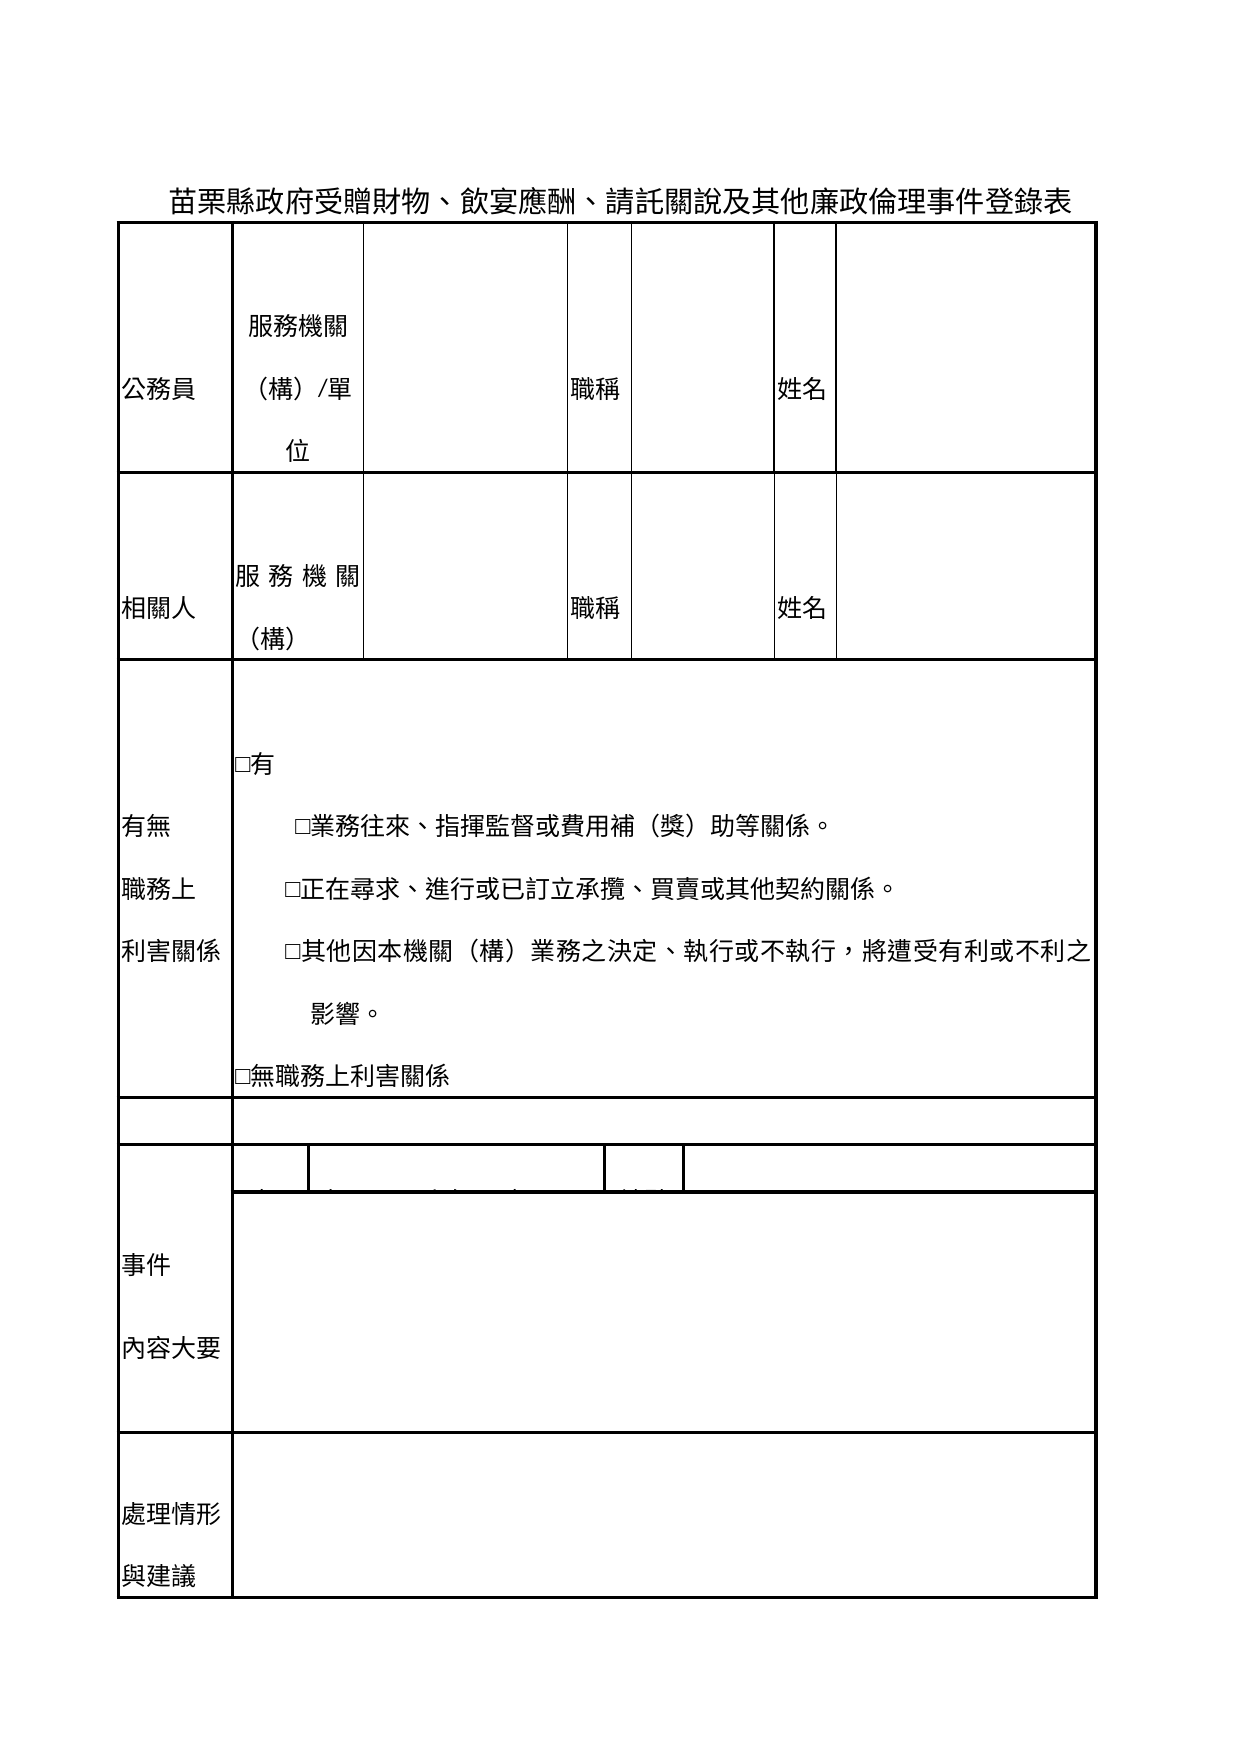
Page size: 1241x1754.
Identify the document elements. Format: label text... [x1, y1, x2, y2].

table_cell [234, 1434, 1094, 1596]
table_cell 姓名 [775, 474, 836, 658]
table_cell □受贈財物□飲宴應酬□請託關說□其他廉政倫理事件 [234, 1099, 1094, 1143]
table_cell 地點 [606, 1146, 682, 1190]
table_cell 相關人 [120, 474, 231, 658]
table_header [364, 224, 567, 471]
table_cell □有 □業務往來、指揮監督或費用補（獎）助等關係。 □正在尋求、進行或已訂立承攬、買賣或其他契約關係。 □其他因本機關（構）業務之決定、執行或不執行，將遭受有利或不利之影響。 □無職務上利害關係 [234, 661, 1094, 1096]
table_cell 職稱 [568, 474, 631, 658]
table_cell [685, 1146, 1094, 1190]
table_cell 處理情形與建議 [120, 1434, 231, 1596]
table_cell [364, 474, 567, 658]
table_header 職稱 [568, 224, 631, 471]
table_header [837, 224, 1094, 471]
table_cell 年 月 日上午 時 [310, 1146, 603, 1190]
table_cell 有無 職務上 利害關係 [120, 661, 231, 1096]
table_cell 服務機關（構） [234, 474, 363, 658]
table_cell [837, 474, 1094, 658]
table_cell 時間 [234, 1146, 307, 1190]
table_cell [632, 474, 774, 658]
table_header [632, 224, 773, 471]
table_cell 事件 內容大要 [120, 1146, 231, 1431]
table_header 服務機關（構）/單位 [234, 224, 363, 471]
text 苗栗縣政府受贈財物、飲宴應酬、請託關說及其他廉政倫理事件登錄表 [118, 158, 1122, 221]
table_cell [234, 1194, 1094, 1431]
table_header 公務員 [120, 224, 231, 471]
table_header 姓名 [775, 224, 835, 471]
table_cell 事由 [120, 1099, 231, 1143]
